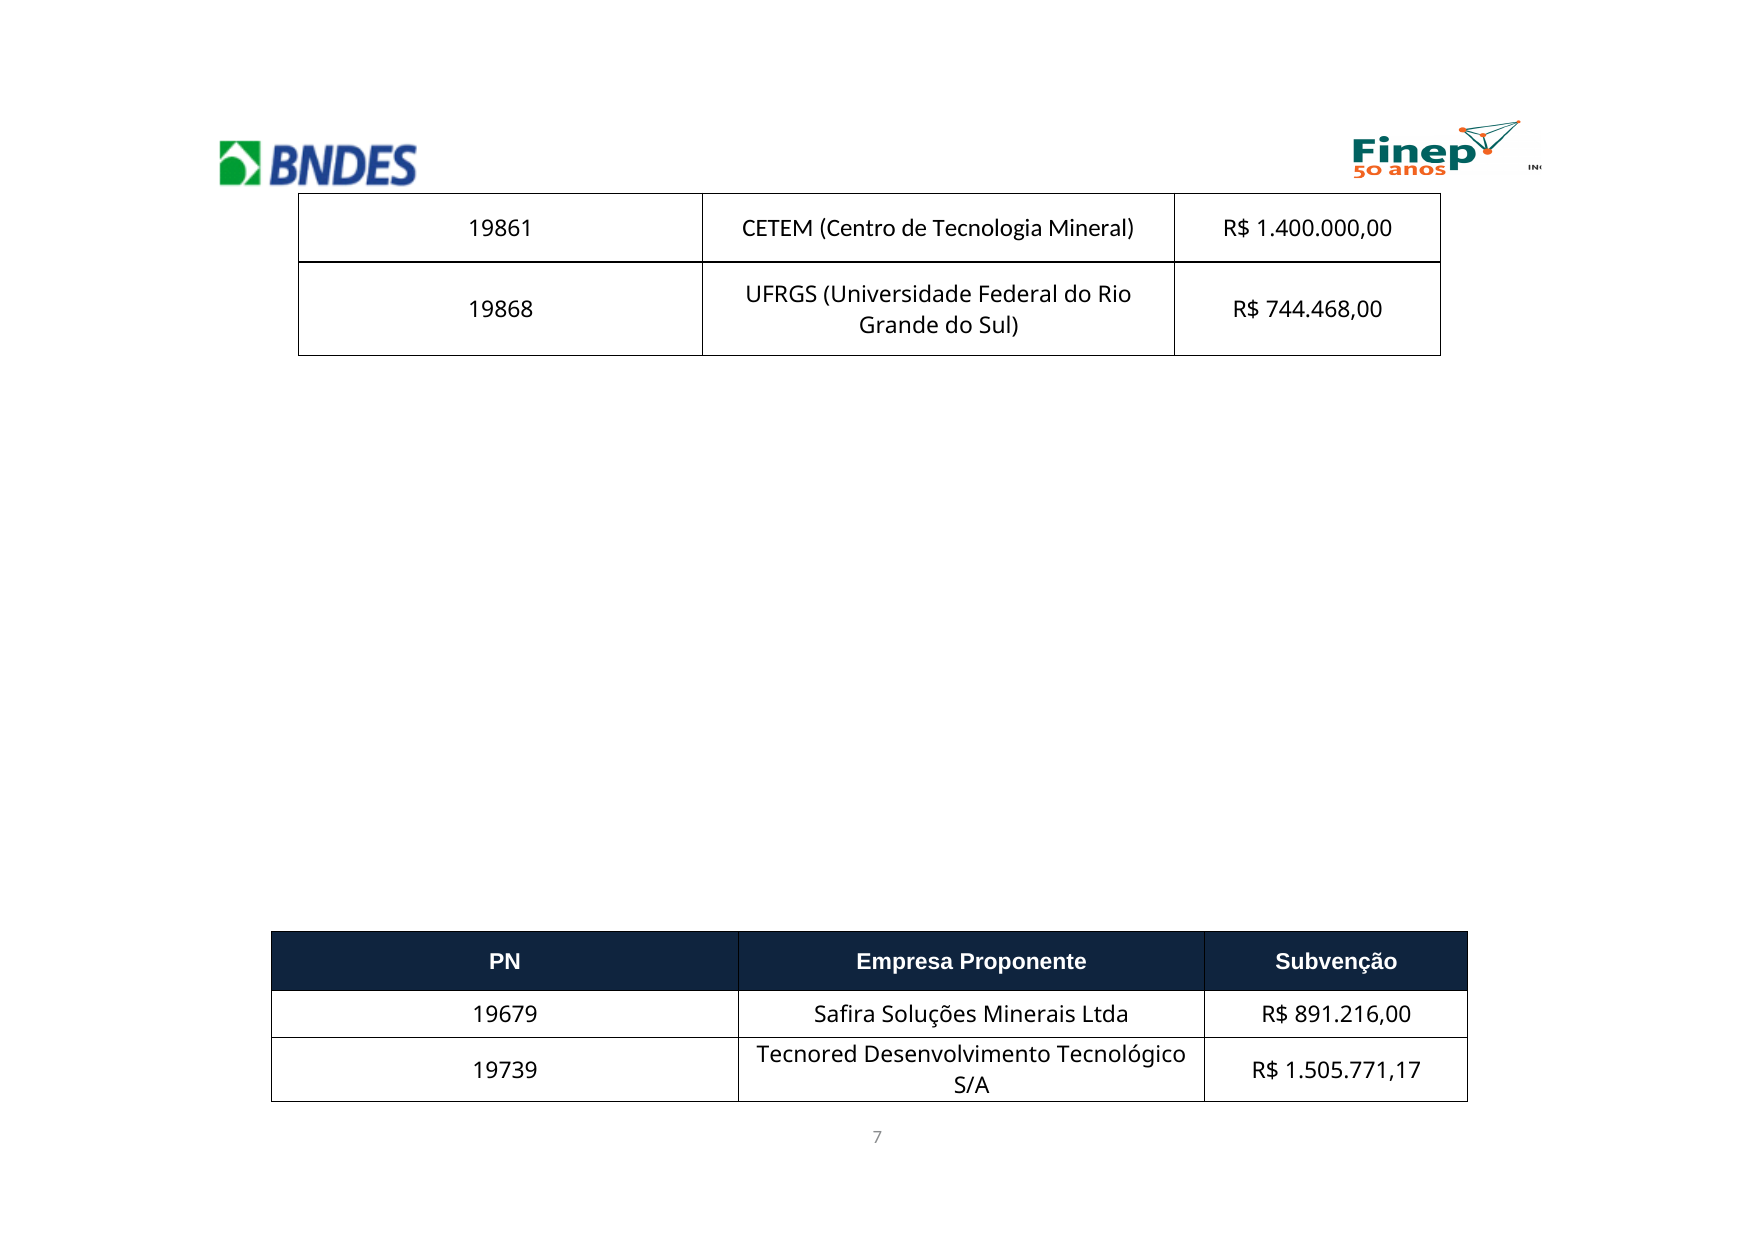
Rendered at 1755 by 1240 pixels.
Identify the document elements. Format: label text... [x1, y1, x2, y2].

table_cell CETEM (Centro de Tecnologia Mineral) [703, 194, 1174, 261]
table_cell R$ 744.468,00 [1175, 263, 1440, 355]
table_header Subvenção [1205, 932, 1467, 990]
table_cell Safira Soluções Minerais Ltda [739, 991, 1204, 1037]
table_cell 19739 [272, 1038, 738, 1101]
table_cell R$ 1.505.771,17 [1205, 1038, 1467, 1101]
table_cell 19861 [299, 194, 702, 261]
table_header Empresa Proponente [739, 932, 1204, 990]
table_cell R$ 891.216,00 [1205, 991, 1467, 1037]
table_cell 19679 [272, 991, 738, 1037]
table_cell Tecnored Desenvolvimento Tecnológico S/A [739, 1038, 1204, 1101]
table_header PN [272, 932, 738, 990]
table_cell 19868 [299, 263, 702, 355]
table_cell R$ 1.400.000,00 [1175, 194, 1440, 261]
table_cell UFRGS (Universidade Federal do Rio Grande do Sul) [703, 263, 1174, 355]
